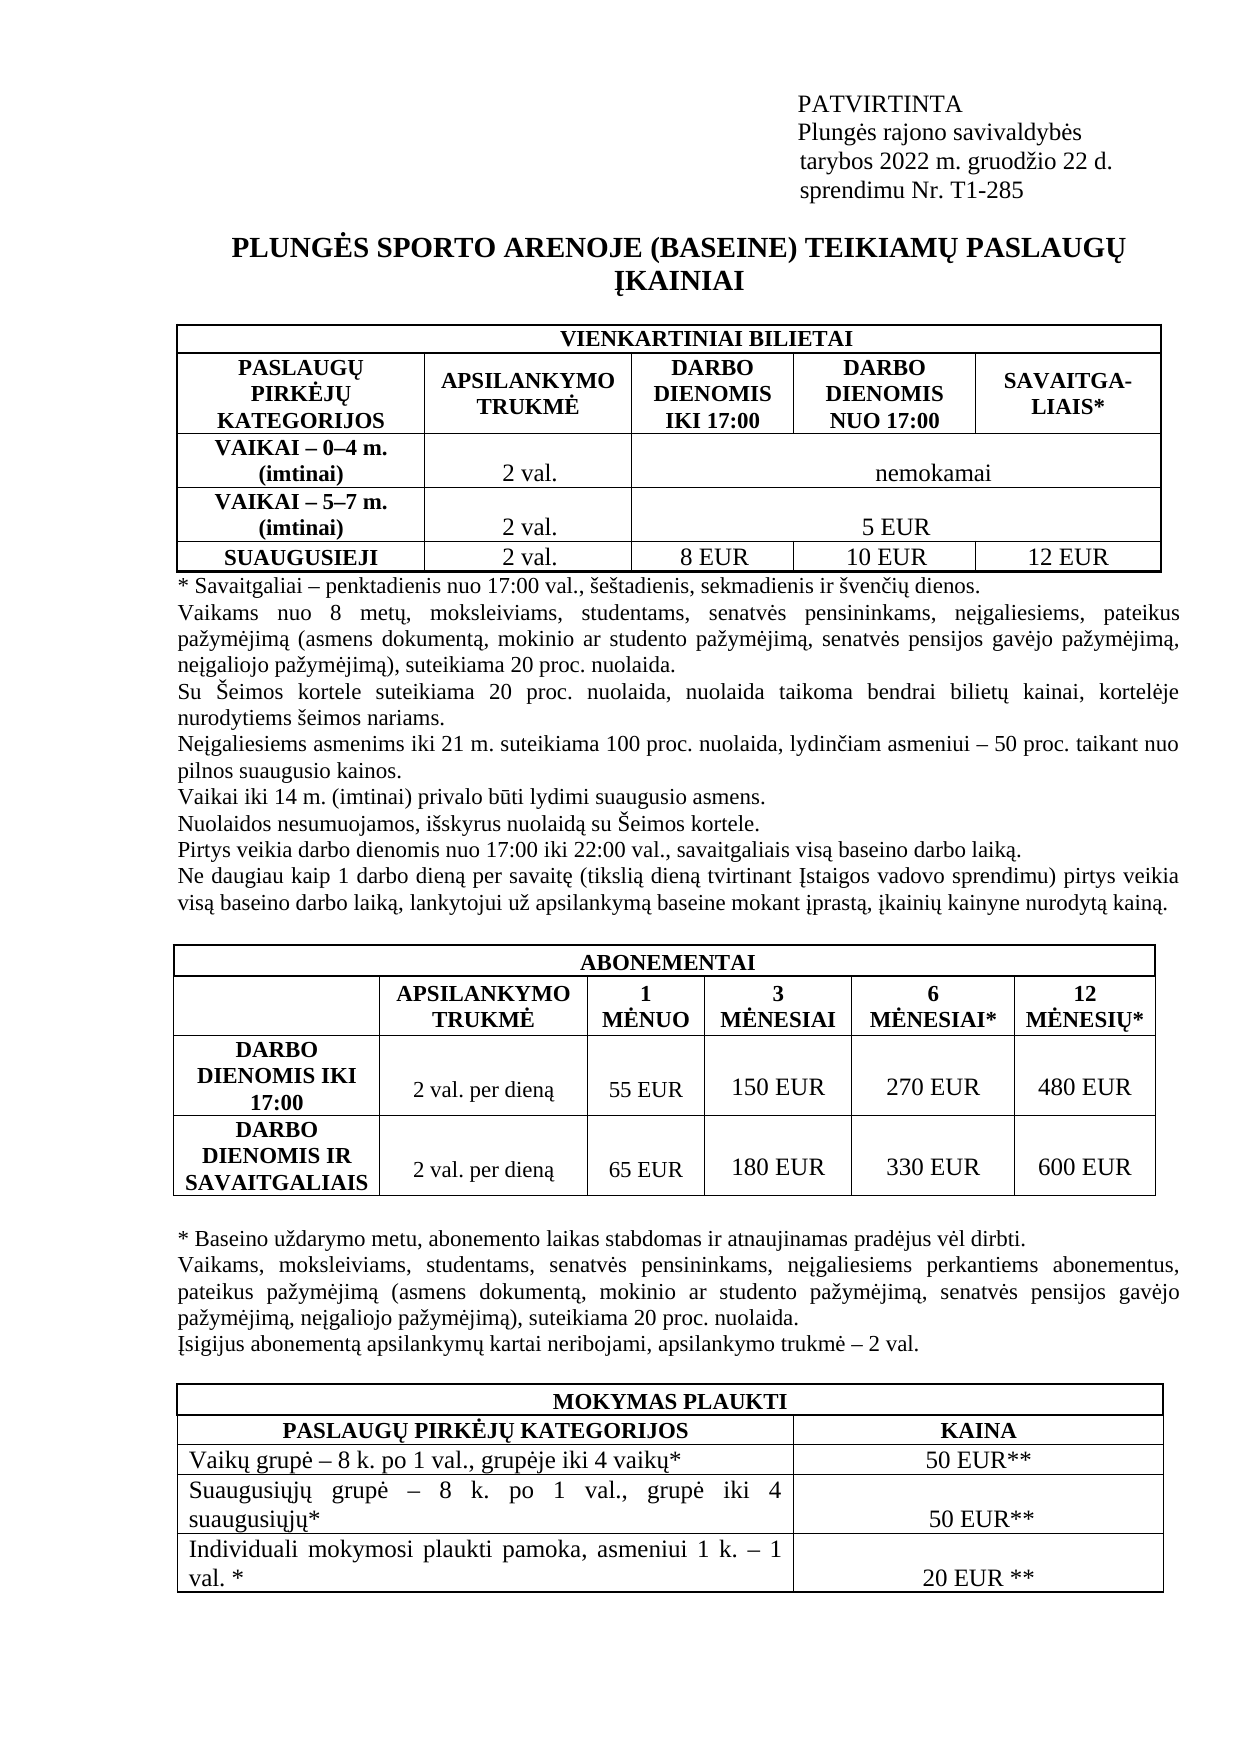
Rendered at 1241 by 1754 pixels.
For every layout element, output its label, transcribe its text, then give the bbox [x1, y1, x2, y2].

text * Baseino uždarymo metu, abonemento laikas stabdomas ir atnaujinamas pradėjus vėl dirbti. [177, 1225, 1181, 1251]
table_cell 480 EUR [1015, 1036, 1155, 1115]
text Vaikams nuo 8 metų, moksleiviams, studentams, senatvės pensininkams, neįgaliesiems, pateikus pažymėjimą (asmens dokumentą, mokinio ar studento pažymėjimą, senatvės pensijos gavėjo pažymėjimą, neįgaliojo pažymėjimą), suteikiama 20 proc. nuolaida. [177, 599, 1181, 678]
table_cell 65 EUR [588, 1116, 704, 1195]
table_cell 5 EUR [632, 488, 1160, 541]
table_cell KAINA [794, 1416, 1163, 1444]
text PLUNGĖS SPORTO ARENOJE (baseinE) TEIKIAMŲ PASLAUGŲ įKAINiai [177, 230, 1181, 297]
table_cell 6 MĖNESIAI* [852, 977, 1014, 1035]
table_cell PASLAUGŲ PIRKĖJŲ KATEGORIJOS [178, 1416, 793, 1444]
table_header ABONEMENTAI [175, 946, 1154, 975]
table_cell VAIKAI – 5–7 m. (imtinai) [178, 488, 424, 541]
table_cell [174, 977, 379, 1035]
text PATVIRTINTA [797, 89, 1181, 117]
table_cell 20 EUR ** [794, 1534, 1163, 1591]
table_cell 10 EUR [794, 542, 975, 570]
table_cell SAVAITGA-LIAIS* [976, 354, 1160, 433]
text Įsigijus abonementą apsilankymų kartai neribojami, apsilankymo trukmė – 2 val. [177, 1330, 1181, 1357]
table_cell DARBO DIENOMIS NUO 17:00 [794, 354, 975, 433]
table_cell 55 EUR [588, 1036, 704, 1115]
table_cell 180 EUR [705, 1116, 851, 1195]
table_cell 12 EUR [976, 542, 1160, 570]
table_cell nemokamai [632, 434, 1160, 487]
table_cell SUAUGUSIEJI [178, 542, 424, 570]
table_cell Suaugusiųjų grupė – 8 k. po 1 val., grupė iki 4 suaugusiųjų* [178, 1475, 793, 1533]
table_cell DARBO DIENOMIS IR SAVAITGALIAIS [174, 1116, 379, 1195]
table_cell 2 val. per dieną [380, 1116, 587, 1195]
table_header VIENKARTINIAI BILIETAI [178, 326, 1160, 352]
table_cell Individuali mokymosi plaukti pamoka, asmeniui 1 k. – 1 val. * [178, 1534, 793, 1591]
text * Savaitgaliai – penktadienis nuo 17:00 val., šeštadienis, sekmadienis ir švenčių dienos. [177, 572, 1181, 599]
table_cell 600 EUR [1015, 1116, 1155, 1195]
text Ne daugiau kaip 1 darbo dieną per savaitę (tikslią dieną tvirtinant Įstaigos vadovo sprendimu) pirtys veikia visą baseino darbo laiką, lankytojui už apsilankymą baseine mokant įprastą, įkainių kainyne nurodytą kainą. [177, 862, 1181, 915]
table_header MOKYMAS PLAUKTI [178, 1385, 1162, 1414]
table_cell APSILANKYMO TRUKMĖ [425, 354, 631, 433]
table_cell 150 EUR [705, 1036, 851, 1115]
table_cell VAIKAI – 0–4 m. (imtinai) [178, 434, 424, 487]
table_cell 270 EUR [852, 1036, 1014, 1115]
text Neįgaliesiems asmenims iki 21 m. suteikiama 100 proc. nuolaida, lydinčiam asmeniui – 50 proc. taikant nuo pilnos suaugusio kainos. [177, 731, 1181, 783]
table_cell 50 EUR** [794, 1475, 1163, 1533]
table_cell DARBO DIENOMIS IKI 17:00 [632, 354, 793, 433]
text Vaikams, moksleiviams, studentams, senatvės pensininkams, neįgaliesiems perkantiems abonementus, pateikus pažymėjimą (asmens dokumentą, mokinio ar studento pažymėjimą, senatvės pensijos gavėjo pažymėjimą, neįgaliojo pažymėjimą), suteikiama 20 proc. nuolaida. [177, 1251, 1181, 1330]
table_cell 12 MĖNESIŲ* [1015, 977, 1155, 1035]
subtitle Plungės rajono savivaldybės [797, 117, 1181, 146]
table_cell 2 val. [425, 434, 631, 487]
table_cell 3 MĖNESIAI [705, 977, 851, 1035]
table_cell Vaikų grupė – 8 k. po 1 val., grupėje iki 4 vaikų* [178, 1445, 793, 1474]
table_cell DARBO DIENOMIS IKI 17:00 [174, 1036, 379, 1115]
text tarybos 2022 m. gruodžio 22 d. [797, 146, 1181, 175]
table_cell APSILANKYMO TRUKMĖ [380, 977, 587, 1035]
table_cell 2 val. [425, 488, 631, 541]
text Pirtys veikia darbo dienomis nuo 17:00 iki 22:00 val., savaitgaliais visą baseino darbo laiką. [177, 836, 1181, 862]
table_cell 2 val. per dieną [380, 1036, 587, 1115]
table_cell 8 EUR [632, 542, 793, 570]
text sprendimu Nr. T1-285 [797, 175, 1181, 204]
text Nuolaidos nesumuojamos, išskyrus nuolaidą su Šeimos kortele. [177, 809, 1181, 836]
table_cell 50 EUR** [794, 1445, 1163, 1474]
table_cell PASLAUGŲ PIRKĖJŲ KATEGORIJOS [178, 354, 424, 433]
table_cell 1 MĖNUO [588, 977, 704, 1035]
table_cell 2 val. [425, 542, 631, 570]
table_cell 330 EUR [852, 1116, 1014, 1195]
text Su Šeimos kortele suteikiama 20 proc. nuolaida, nuolaida taikoma bendrai bilietų kainai, kortelėje nurodytiems šeimos nariams. [177, 678, 1181, 731]
text Vaikai iki 14 m. (imtinai) privalo būti lydimi suaugusio asmens. [177, 783, 1181, 809]
